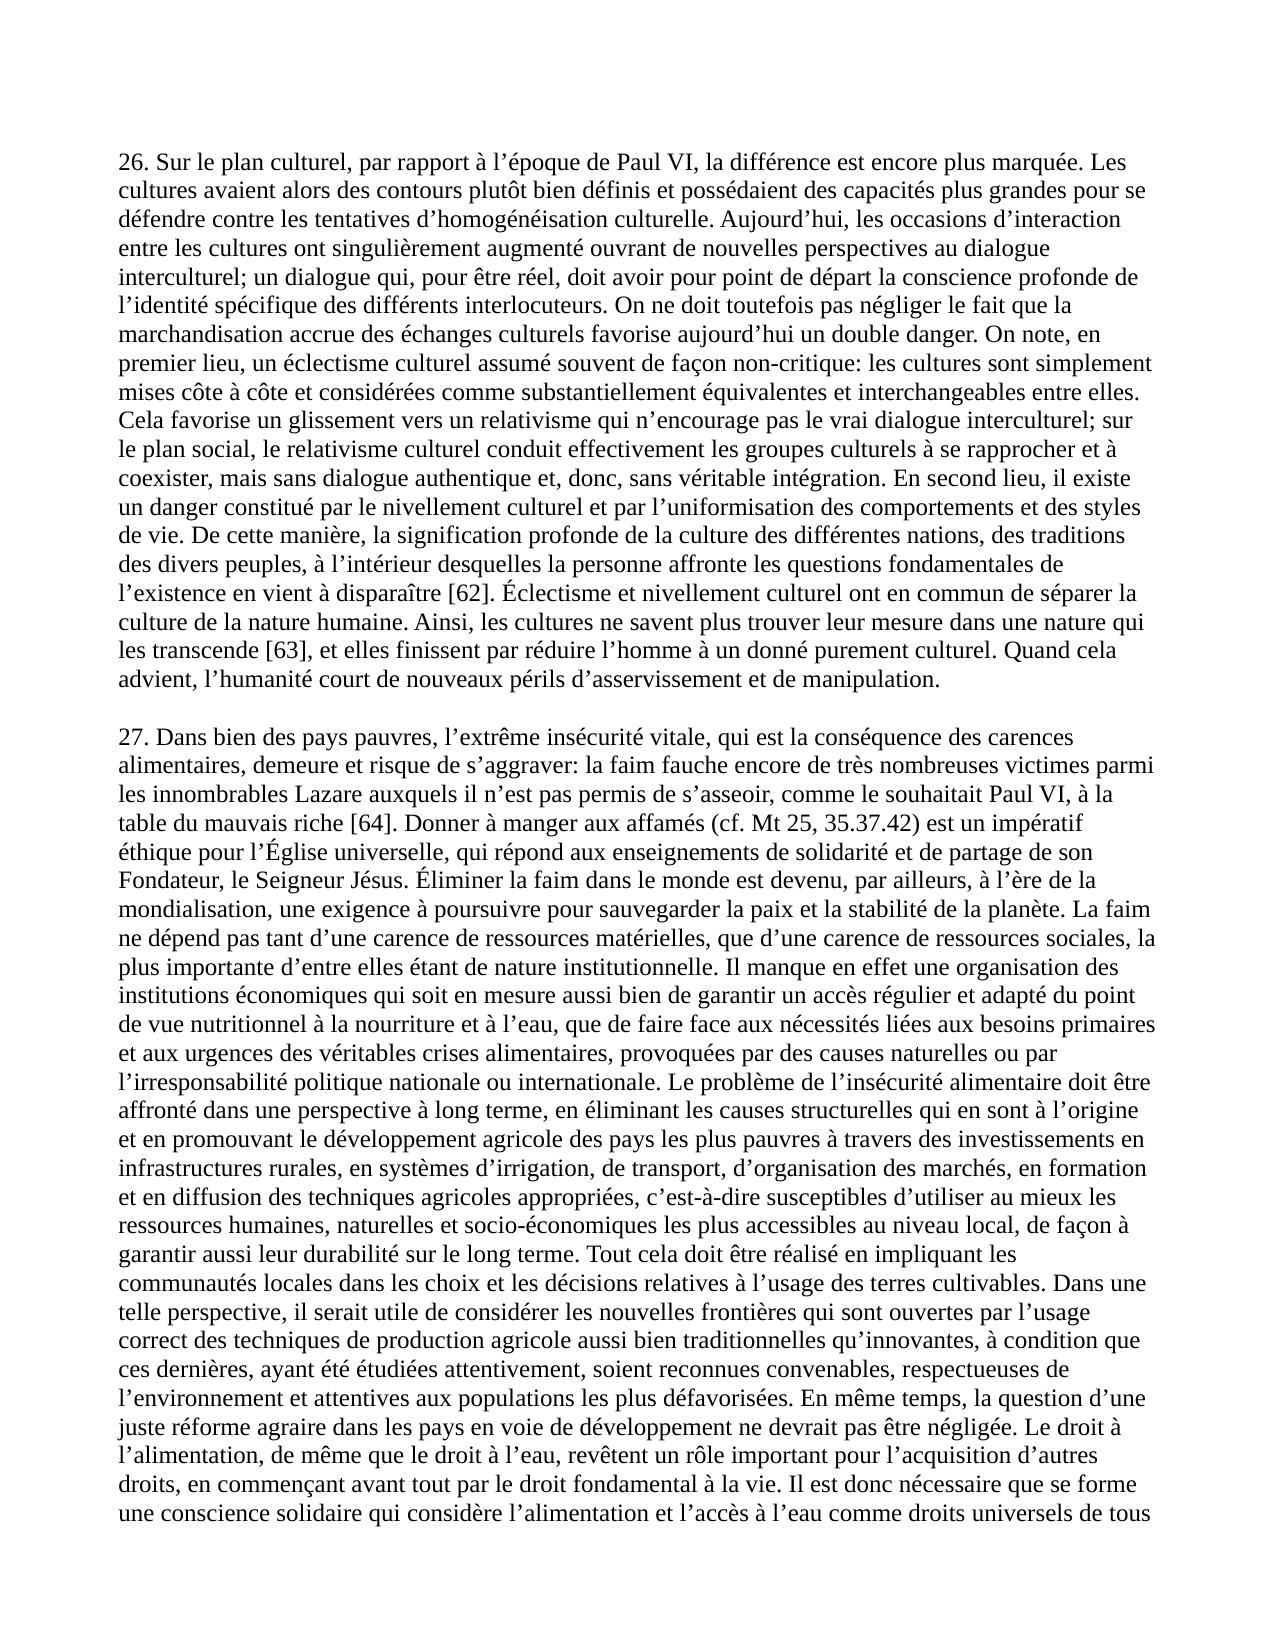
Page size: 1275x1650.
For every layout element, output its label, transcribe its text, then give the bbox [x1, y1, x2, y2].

text 26. Sur le plan culturel, par rapport à l’époque de Paul VI, la différence est encore plus marquée. Les cultures avaient alors des contours plutôt bien définis et possédaient des capacités plus grandes pour se défendre contre les tentatives d’homogénéisation culturelle. Aujourd’hui, les occasions d’interaction entre les cultures ont singulièrement augmenté ouvrant de nouvelles perspectives au dialogue interculturel; un dialogue qui, pour être réel, doit avoir pour point de départ la conscience profonde de l’identité spécifique des différents interlocuteurs. On ne doit toutefois pas négliger le fait que la marchandisation accrue des échanges culturels favorise aujourd’hui un double danger. On note, en premier lieu, un éclectisme culturel assumé souvent de façon non-critique: les cultures sont simplement mises côte à côte et considérées comme substantiellement équivalentes et interchangeables entre elles. Cela favorise un glissement vers un relativisme qui n’encourage pas le vrai dialogue interculturel; sur le plan social, le relativisme culturel conduit effectivement les groupes culturels à se rapprocher et à coexister, mais sans dialogue authentique et, donc, sans véritable intégration. En second lieu, il existe un danger constitué par le nivellement culturel et par l’uniformisation des comportements et des styles de vie. De cette manière, la signification profonde de la culture des différentes nations, des traditions des divers peuples, à l’intérieur desquelles la personne affronte les questions fondamentales de l’existence en vient à disparaître [62]. Éclectisme et nivellement culturel ont en commun de séparer la culture de la nature humaine. Ainsi, les cultures ne savent plus trouver leur mesure dans une nature qui les transcende [63], et elles finissent par réduire l’homme à un donné purement culturel. Quand cela advient, l’humanité court de nouveaux périls d’asservissement et de manipulation. [118, 147, 1157, 693]
text 27. Dans bien des pays pauvres, l’extrême insécurité vitale, qui est la conséquence des carences alimentaires, demeure et risque de s’aggraver: la faim fauche encore de très nombreuses victimes parmi les innombrables Lazare auxquels il n’est pas permis de s’asseoir, comme le souhaitait Paul VI, à la table du mauvais riche [64]. Donner à manger aux affamés (cf. Mt 25, 35.37.42) est un impératif éthique pour l’Église universelle, qui répond aux enseignements de solidarité et de partage de son Fondateur, le Seigneur Jésus. Éliminer la faim dans le monde est devenu, par ailleurs, à l’ère de la mondialisation, une exigence à poursuivre pour sauvegarder la paix et la stabilité de la planète. La faim ne dépend pas tant d’une carence de ressources matérielles, que d’une carence de ressources sociales, la plus importante d’entre elles étant de nature institutionnelle. Il manque en effet une organisation des institutions économiques qui soit en mesure aussi bien de garantir un accès régulier et adapté du point de vue nutritionnel à la nourriture et à l’eau, que de faire face aux nécessités liées aux besoins primaires et aux urgences des véritables crises alimentaires, provoquées par des causes naturelles ou par l’irresponsabilité politique nationale ou internationale. Le problème de l’insécurité alimentaire doit être affronté dans une perspective à long terme, en éliminant les causes structurelles qui en sont à l’origine et en promouvant le développement agricole des pays les plus pauvres à travers des investissements en infrastructures rurales, en systèmes d’irrigation, de transport, d’organisation des marchés, en formation et en diffusion des techniques agricoles appropriées, c’est-à-dire susceptibles d’utiliser au mieux les ressources humaines, naturelles et socio-économiques les plus accessibles au niveau local, de façon à garantir aussi leur durabilité sur le long terme. Tout cela doit être réalisé en impliquant les communautés locales dans les choix et les décisions relatives à l’usage des terres cultivables. Dans une telle perspective, il serait utile de considérer les nouvelles frontières qui sont ouvertes par l’usage correct des techniques de production agricole aussi bien traditionnelles qu’innovantes, à condition que ces dernières, ayant été étudiées attentivement, soient reconnues convenables, respectueuses de l’environnement et attentives aux populations les plus défavorisées. En même temps, la question d’une juste réforme agraire dans les pays en voie de développement ne devrait pas être négligée. Le droit à l’alimentation, de même que le droit à l’eau, revêtent un rôle important pour l’acquisition d’autres droits, en commençant avant tout par le droit fondamental à la vie. Il est donc nécessaire que se forme une conscience solidaire qui considère l’alimentation et l’accès à l’eau comme droits universels de tous [118, 722, 1157, 1527]
